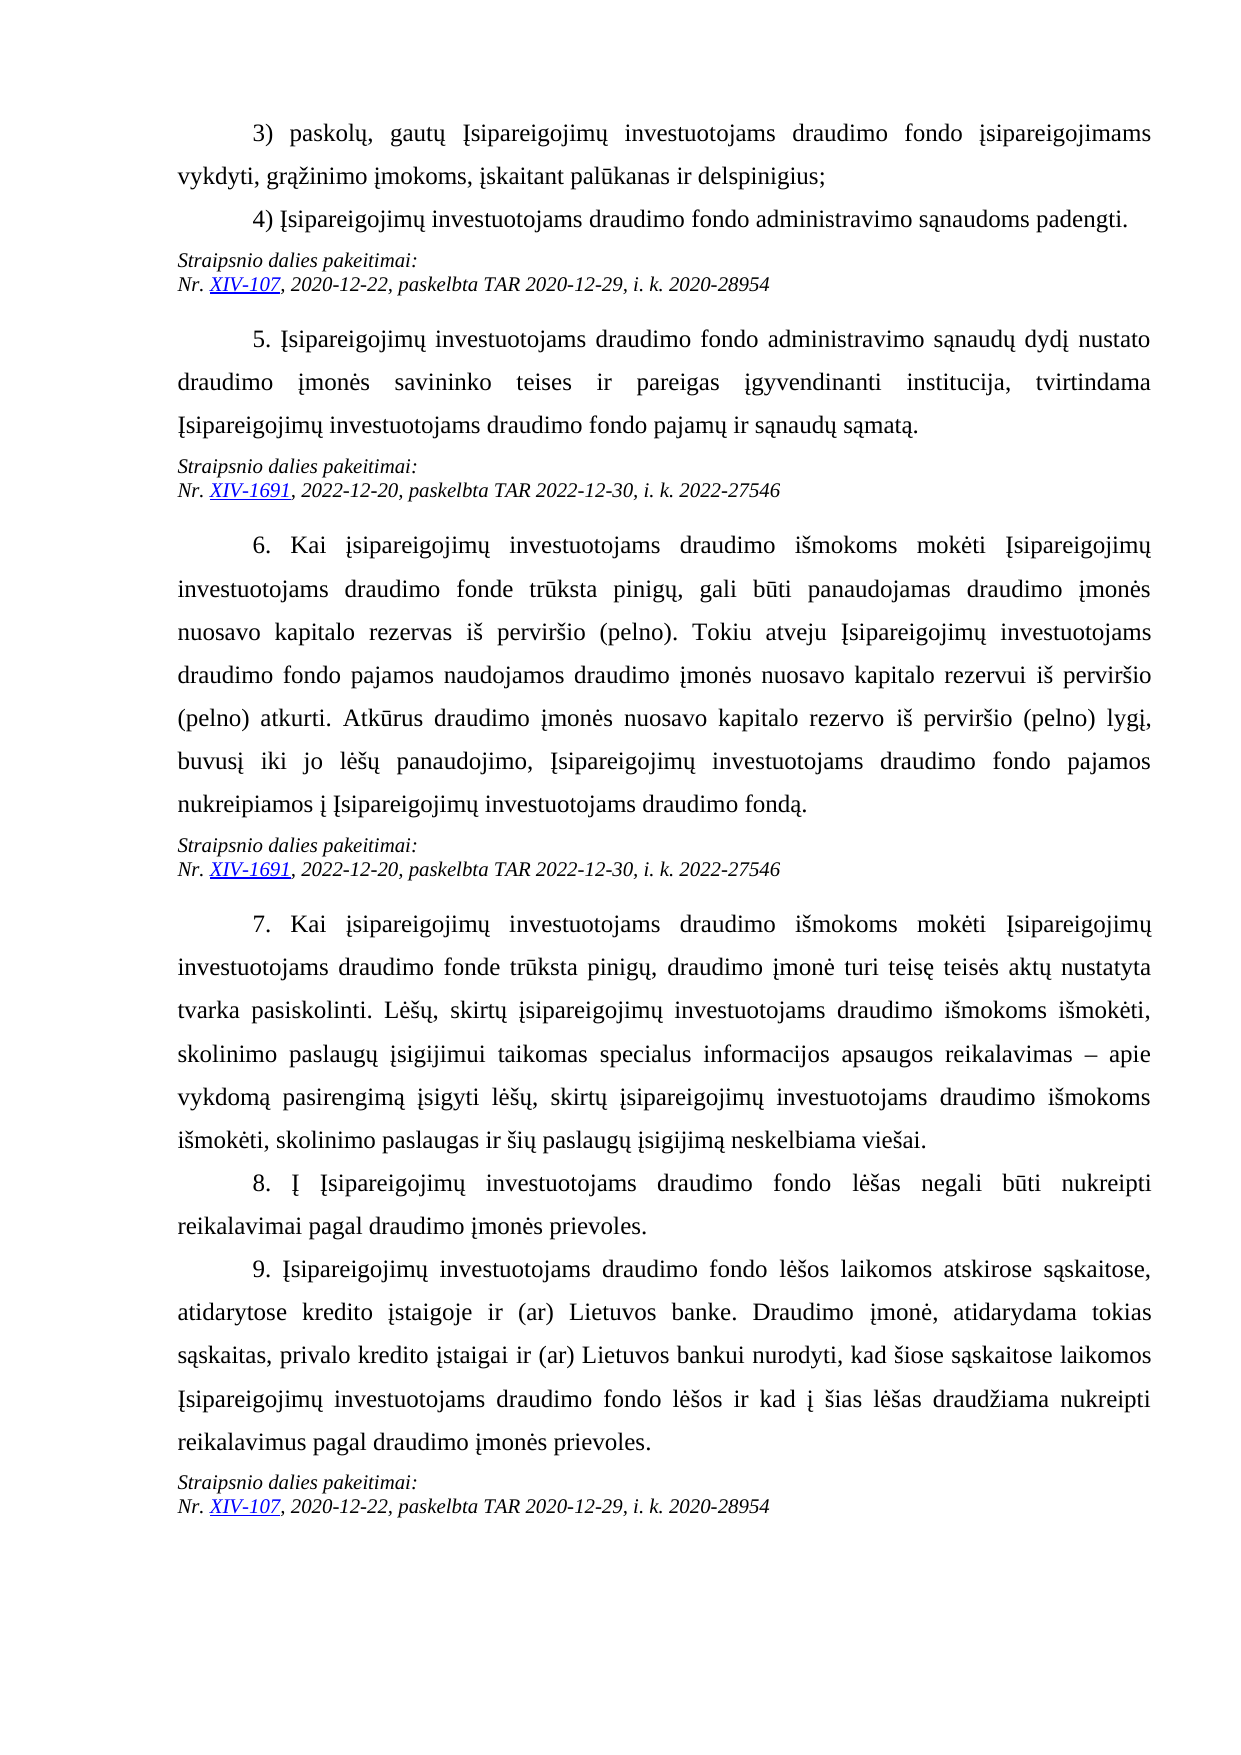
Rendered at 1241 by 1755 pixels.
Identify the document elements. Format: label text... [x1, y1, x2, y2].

text 5. Įsipareigojimų investuotojams draudimo fondo administravimo sąnaudų dydį nustato draudimo įmonės savininko teises ir pareigas įgyvendinanti institucija, tvirtindama Įsipareigojimų investuotojams draudimo fondo pajamų ir sąnaudų sąmatą. [177, 324, 1152, 439]
text Nr. XIV-1691, 2022-12-20, paskelbta TAR 2022-12-30, i. k. 2022-27546 [177, 857, 1152, 881]
text 9. Įsipareigojimų investuotojams draudimo fondo lėšos laikomos atskirose sąskaitose, atidarytose kredito įstaigoje ir (ar) Lietuvos banke. Draudimo įmonė, atidarydama tokias sąskaitas, privalo kredito įstaigai ir (ar) Lietuvos bankui nurodyti, kad šiose sąskaitose laikomos Įsipareigojimų investuotojams draudimo fondo lėšos ir kad į šias lėšas draudžiama nukreipti reikalavimus pagal draudimo įmonės prievoles. [177, 1254, 1152, 1456]
text 4) Įsipareigojimų investuotojams draudimo fondo administravimo sąnaudoms padengti. [177, 204, 1152, 233]
text Straipsnio dalies pakeitimai: [177, 247, 1152, 272]
text Nr. XIV-1691, 2022-12-20, paskelbta TAR 2022-12-30, i. k. 2022-27546 [177, 478, 1152, 502]
text Straipsnio dalies pakeitimai: [177, 454, 1152, 478]
text Nr. XIV-107, 2020-12-22, paskelbta TAR 2020-12-29, i. k. 2020-28954 [177, 272, 1152, 296]
text 7. Kai įsipareigojimų investuotojams draudimo išmokoms mokėti Įsipareigojimų investuotojams draudimo fonde trūksta pinigų, draudimo įmonė turi teisę teisės aktų nustatyta tvarka pasiskolinti. Lėšų, skirtų įsipareigojimų investuotojams draudimo išmokoms išmokėti, skolinimo paslaugų įsigijimui taikomas specialus informacijos apsaugos reikalavimas – apie vykdomą pasirengimą įsigyti lėšų, skirtų įsipareigojimų investuotojams draudimo išmokoms išmokėti, skolinimo paslaugas ir šių paslaugų įsigijimą neskelbiama viešai. [177, 909, 1152, 1154]
text 8. Į Įsipareigojimų investuotojams draudimo fondo lėšas negali būti nukreipti reikalavimai pagal draudimo įmonės prievoles. [177, 1168, 1152, 1240]
text Straipsnio dalies pakeitimai: [177, 832, 1152, 857]
text 3) paskolų, gautų Įsipareigojimų investuotojams draudimo fondo įsipareigojimams vykdyti, grąžinimo įmokoms, įskaitant palūkanas ir delspinigius; [177, 118, 1152, 190]
text 6. Kai įsipareigojimų investuotojams draudimo išmokoms mokėti Įsipareigojimų investuotojams draudimo fonde trūksta pinigų, gali būti panaudojamas draudimo įmonės nuosavo kapitalo rezervas iš perviršio (pelno). Tokiu atveju Įsipareigojimų investuotojams draudimo fondo pajamos naudojamos draudimo įmonės nuosavo kapitalo rezervui iš perviršio (pelno) atkurti. Atkūrus draudimo įmonės nuosavo kapitalo rezervo iš perviršio (pelno) lygį, buvusį iki jo lėšų panaudojimo, Įsipareigojimų investuotojams draudimo fondo pajamos nukreipiamos į Įsipareigojimų investuotojams draudimo fondą. [177, 531, 1152, 818]
text Nr. XIV-107, 2020-12-22, paskelbta TAR 2020-12-29, i. k. 2020-28954 [177, 1494, 1152, 1518]
text Straipsnio dalies pakeitimai: [177, 1470, 1152, 1494]
